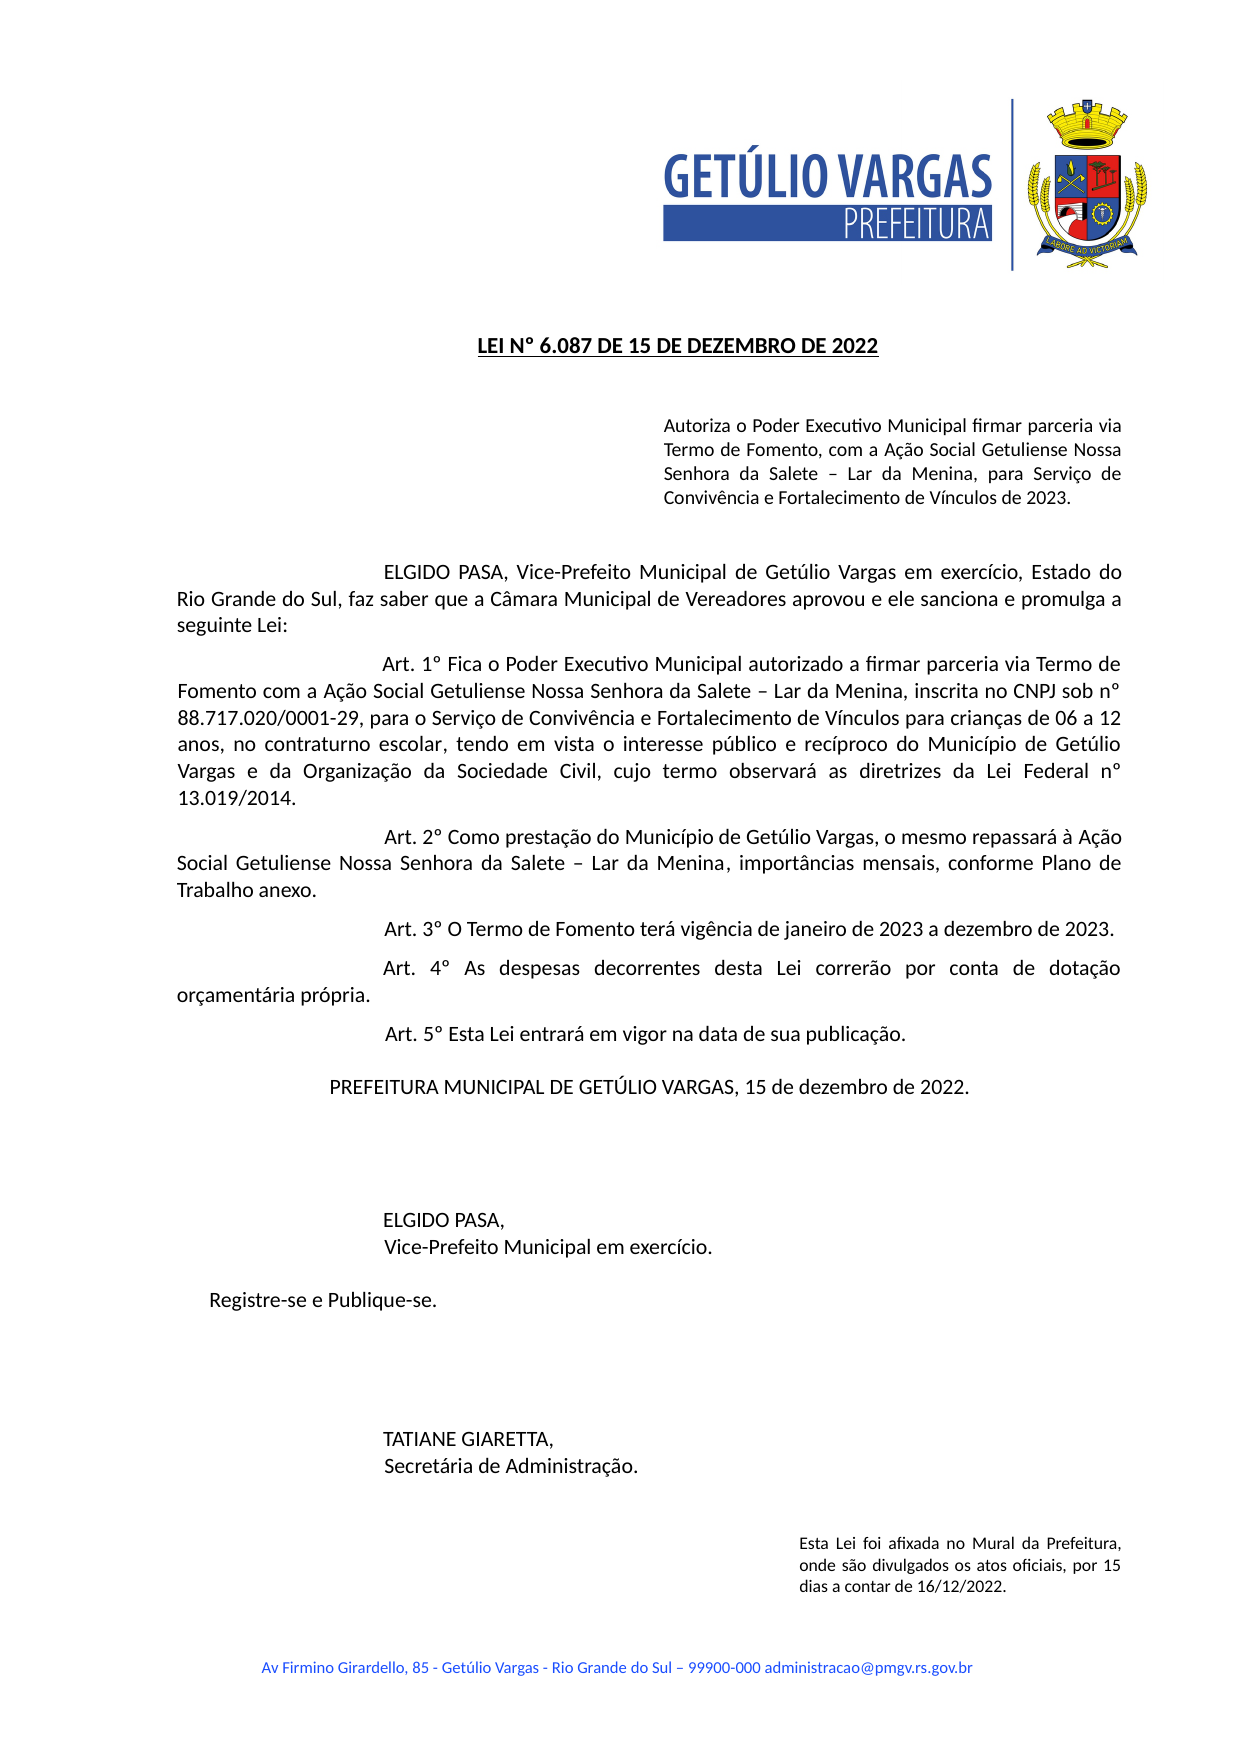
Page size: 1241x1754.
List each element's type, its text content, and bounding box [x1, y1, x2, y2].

text Autoriza o Poder Executivo Municipal firmar parceria via Termo de Fomento, com a Ação Social Getuliense Nossa Senhora da Salete – Lar da Menina, para Serviço de Convivência e Fortalecimento de Vínculos de 2023. [663, 413, 1122, 510]
text ELGIDO PASA, [1, 1207, 1123, 1233]
text Vice-Prefeito Municipal em exercício. [3, 1233, 1123, 1260]
text ELGIDO PASA, Vice-Prefeito Municipal de Getúlio Vargas em exercício, Estado do Rio Grande do Sul, faz saber que a Câmara Municipal de Vereadores aprovou e ele sanciona e promulga a seguinte Lei: [177, 558, 1123, 638]
text Registre-se e Publique-se. [0, 1287, 1122, 1313]
text Art. 3º O Termo de Fomento terá vigência de janeiro de 2023 a dezembro de 2023. [177, 915, 1122, 942]
text TATIANE GIARETTA, [0, 1425, 1123, 1452]
text LEI Nº 6.087 DE 15 DE DEZEMBRO DE 2022 [115, 332, 1240, 360]
text Art. 5º Esta Lei entrará em vigor na data de sua publicação. [177, 1020, 1122, 1047]
text Esta Lei foi afixada no Mural da Prefeitura, onde são divulgados os atos oficiais, por 15 dias a contar de 16/12/2022. [799, 1532, 1122, 1597]
text Art. 2º Como prestação do Município de Getúlio Vargas, o mesmo repassará à Ação Social Getuliense Nossa Senhora da Salete – Lar da Menina, importâncias mensais, conforme Plano de Trabalho anexo. [177, 823, 1122, 903]
text Art. 4º As despesas decorrentes desta Lei correrão por conta de dotação orçamentária própria. [177, 954, 1122, 1008]
text Secretária de Administração. [0, 1452, 1123, 1479]
text PREFEITURA MUNICIPAL DE GETÚLIO VARGAS, 15 de dezembro de 2022. [177, 1047, 1122, 1100]
text Art. 1º Fica o Poder Executivo Municipal autorizado a firmar parceria via Termo de Fomento com a Ação Social Getuliense Nossa Senhora da Salete – Lar da Menina, inscrita no CNPJ sob nº 88.717.020/0001-29, para o Serviço de Convivência e Fortalecimento de Vínculos para crianças de 06 a 12 anos, no contraturno escolar, tendo em vista o interesse público e recíproco do Município de Getúlio Vargas e da Organização da Sociedade Civil, cujo termo observará as diretrizes da Lei Federal nº 13.019/2014. [177, 650, 1122, 810]
